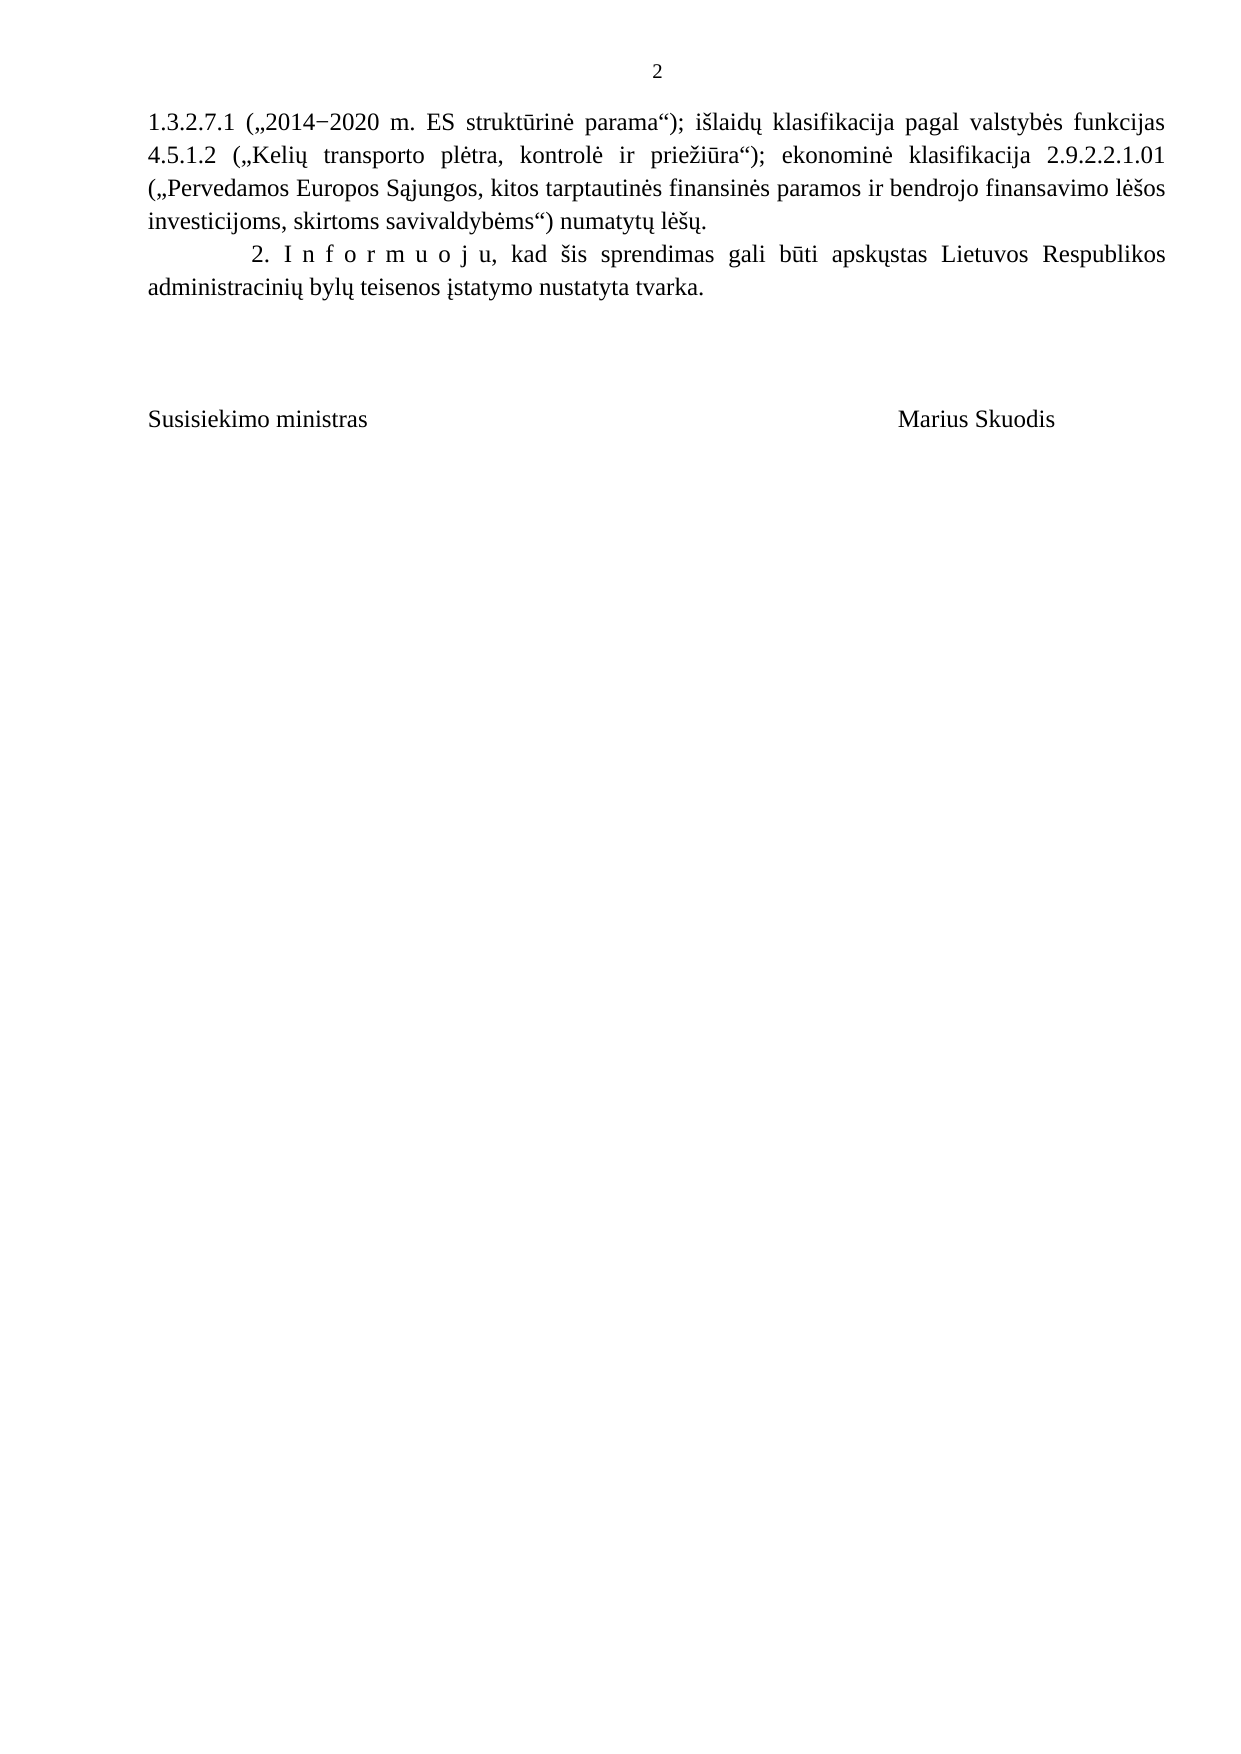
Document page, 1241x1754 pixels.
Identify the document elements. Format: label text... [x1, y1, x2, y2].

text Susisiekimo ministras Marius Skuodis [148, 404, 1167, 433]
text 1.3.2.7.1 („2014−2020 m. ES struktūrinė parama“); išlaidų klasifikacija pagal valstybės funkcijas 4.5.1.2 („Kelių transporto plėtra, kontrolė ir priežiūra“); ekonominė klasifikacija 2.9.2.2.1.01 („Pervedamos Europos Sąjungos, kitos tarptautinės finansinės paramos ir bendrojo finansavimo lėšos investicijoms, skirtoms savivaldybėms“) numatytų lėšų. [148, 107, 1167, 235]
text 2. Informuoju, kad šis sprendimas gali būti apskųstas Lietuvos Respublikos administracinių bylų teisenos įstatymo nustatyta tvarka. [148, 239, 1167, 301]
